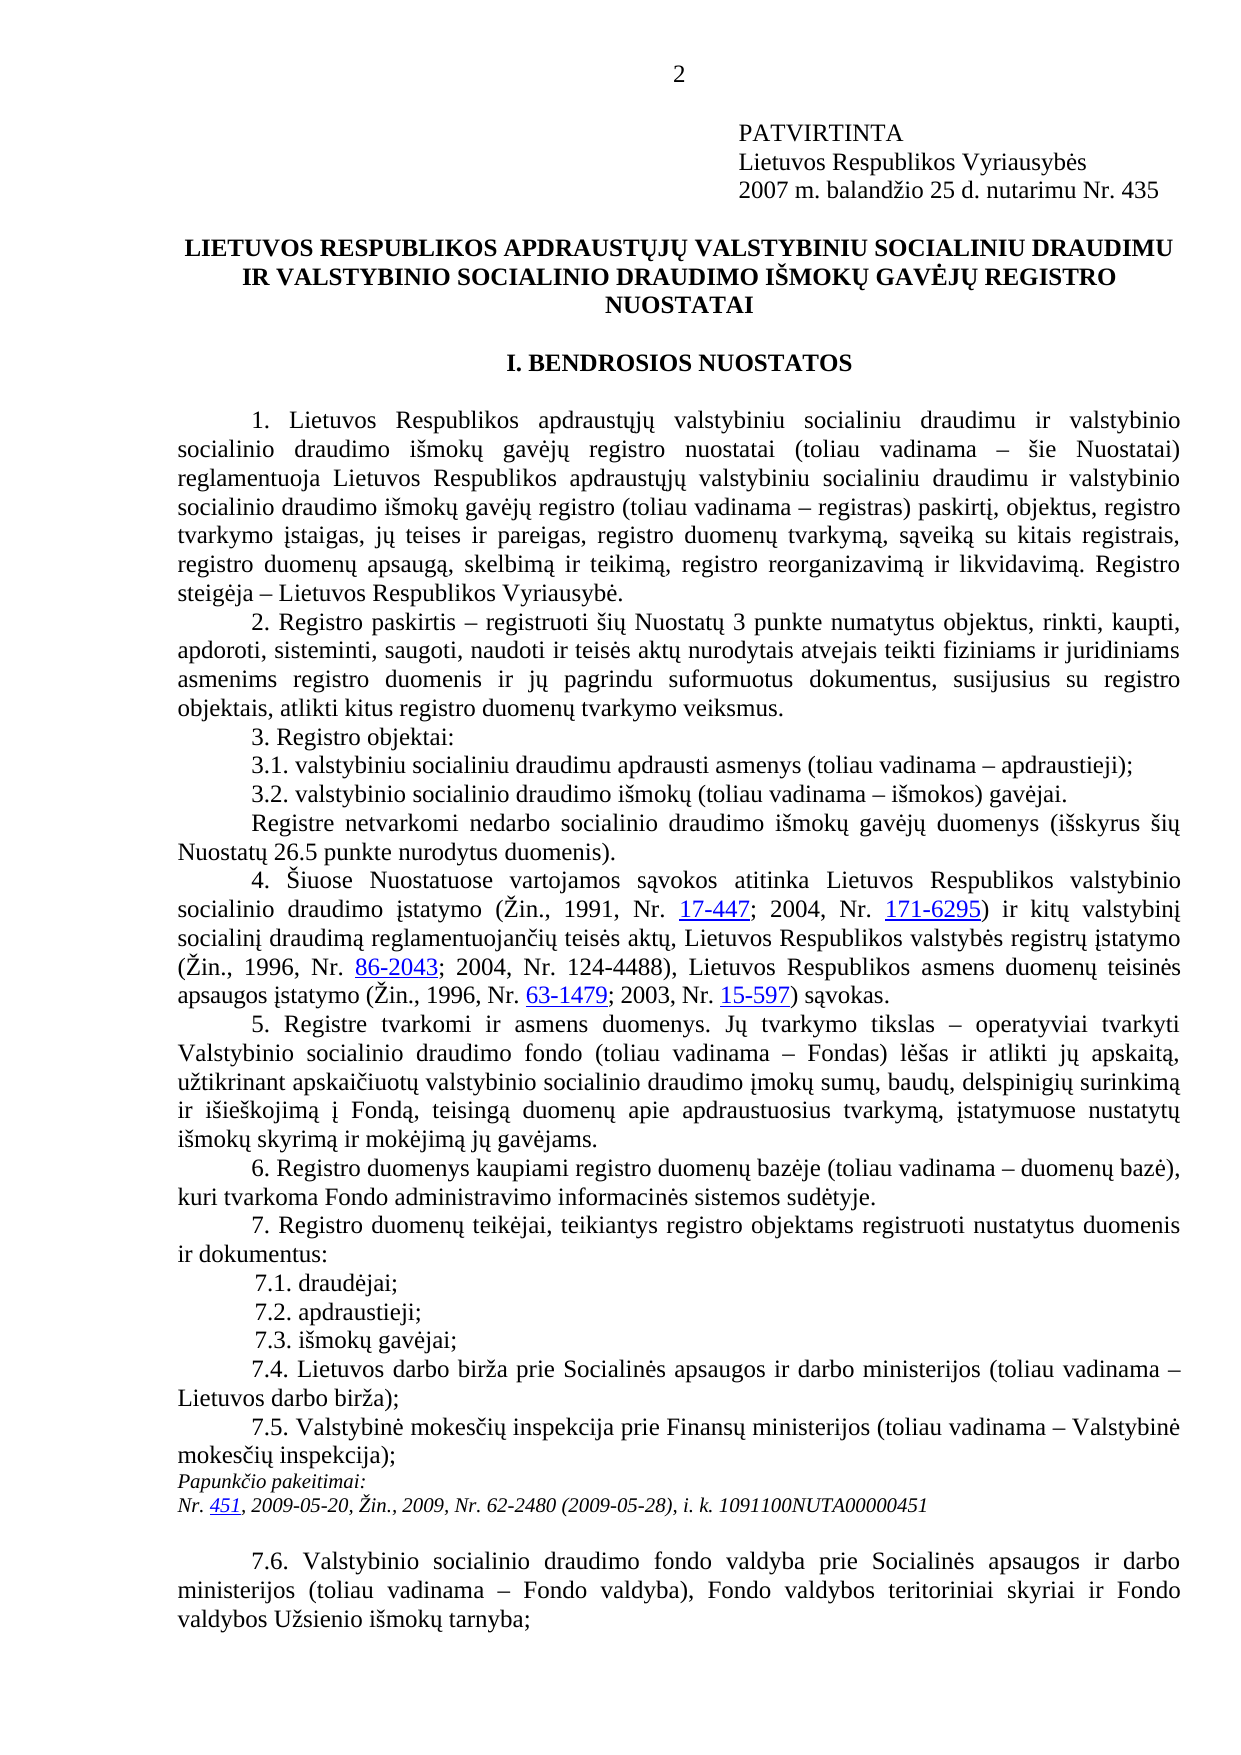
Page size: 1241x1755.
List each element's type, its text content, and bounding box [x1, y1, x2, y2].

text 7.5. Valstybinė mokesčių inspekcija prie Finansų ministerijos (toliau vadinama – Valstybinė mokesčių inspekcija); [177, 1412, 1181, 1469]
text 7.2. apdraustieji; [252, 1297, 1181, 1326]
text I. BENDROSIOS NUOSTATOS [177, 348, 1181, 377]
text Lietuvos Respublikos Vyriausybės [738, 147, 1181, 176]
text 3.1. valstybiniu socialiniu draudimu apdrausti asmenys (toliau vadinama – apdraustieji); [177, 751, 1181, 779]
text Registre netvarkomi nedarbo socialinio draudimo išmokų gavėjų duomenys (išskyrus šių Nuostatų 26.5 punkte nurodytus duomenis). [177, 808, 1181, 866]
text PATVIRTINTA [738, 118, 1181, 147]
text Nr. 451, 2009-05-20, Žin., 2009, Nr. 62-2480 (2009-05-28), i. k. 1091100NUTA00000451 [177, 1493, 1181, 1517]
text 7.3. išmokų gavėjai; [252, 1326, 1181, 1354]
text 7.4. Lietuvos darbo birža prie Socialinės apsaugos ir darbo ministerijos (toliau vadinama – Lietuvos darbo birža); [177, 1354, 1181, 1412]
text 4. Šiuose Nuostatuose vartojamos sąvokos atitinka Lietuvos Respublikos valstybinio socialinio draudimo įstatymo (Žin., 1991, Nr. 17-447; 2004, Nr. 171-6295) ir kitų valstybinį socialinį draudimą reglamentuojančių teisės aktų, Lietuvos Respublikos valstybės registrų įstatymo (Žin., 1996, Nr. 86-2043; 2004, Nr. 124-4488), Lietuvos Respublikos asmens duomenų teisinės apsaugos įstatymo (Žin., 1996, Nr. 63-1479; 2003, Nr. 15-597) sąvokas. [177, 866, 1181, 1009]
text 3.2. valstybinio socialinio draudimo išmokų (toliau vadinama – išmokos) gavėjai. [177, 779, 1181, 808]
text 7.1. draudėjai; [252, 1268, 1181, 1297]
text 2007 m. balandžio 25 d. nutarimu Nr. 435 [738, 176, 1181, 204]
text 3. Registro objektai: [177, 722, 1181, 751]
text 5. Registre tvarkomi ir asmens duomenys. Jų tvarkymo tikslas – operatyviai tvarkyti Valstybinio socialinio draudimo fondo (toliau vadinama – Fondas) lėšas ir atlikti jų apskaitą, užtikrinant apskaičiuotų valstybinio socialinio draudimo įmokų sumų, baudų, delspinigių surinkimą ir išieškojimą į Fondą, teisingą duomenų apie apdraustuosius tvarkymą, įstatymuose nustatytų išmokų skyrimą ir mokėjimą jų gavėjams. [177, 1009, 1181, 1153]
text 1. Lietuvos Respublikos apdraustųjų valstybiniu socialiniu draudimu ir valstybinio socialinio draudimo išmokų gavėjų registro nuostatai (toliau vadinama – šie Nuostatai) reglamentuoja Lietuvos Respublikos apdraustųjų valstybiniu socialiniu draudimu ir valstybinio socialinio draudimo išmokų gavėjų registro (toliau vadinama – registras) paskirtį, objektus, registro tvarkymo įstaigas, jų teises ir pareigas, registro duomenų tvarkymą, sąveiką su kitais registrais, registro duomenų apsaugą, skelbimą ir teikimą, registro reorganizavimą ir likvidavimą. Registro steigėja – Lietuvos Respublikos Vyriausybė. [177, 406, 1181, 607]
text 6. Registro duomenys kaupiami registro duomenų bazėje (toliau vadinama – duomenų bazė), kuri tvarkoma Fondo administravimo informacinės sistemos sudėtyje. [177, 1153, 1181, 1211]
text 7.6. Valstybinio socialinio draudimo fondo valdyba prie Socialinės apsaugos ir darbo ministerijos (toliau vadinama – Fondo valdyba), Fondo valdybos teritoriniai skyriai ir Fondo valdybos Užsienio išmokų tarnyba; [177, 1546, 1181, 1632]
text 2. Registro paskirtis – registruoti šių Nuostatų 3 punkte numatytus objektus, rinkti, kaupti, apdoroti, sisteminti, saugoti, naudoti ir teisės aktų nurodytais atvejais teikti fiziniams ir juridiniams asmenims registro duomenis ir jų pagrindu suformuotus dokumentus, susijusius su registro objektais, atlikti kitus registro duomenų tvarkymo veiksmus. [177, 607, 1181, 722]
text LIETUVOS RESPUBLIKOS Apdraustųjų valstybiniu socialiniu draudimu ir valstybinio socialinio draudimo išmokų gavėjų registro nuostatai [177, 233, 1181, 319]
text 7. Registro duomenų teikėjai, teikiantys registro objektams registruoti nustatytus duomenis ir dokumentus: [177, 1211, 1181, 1268]
text Papunkčio pakeitimai: [177, 1469, 1181, 1493]
